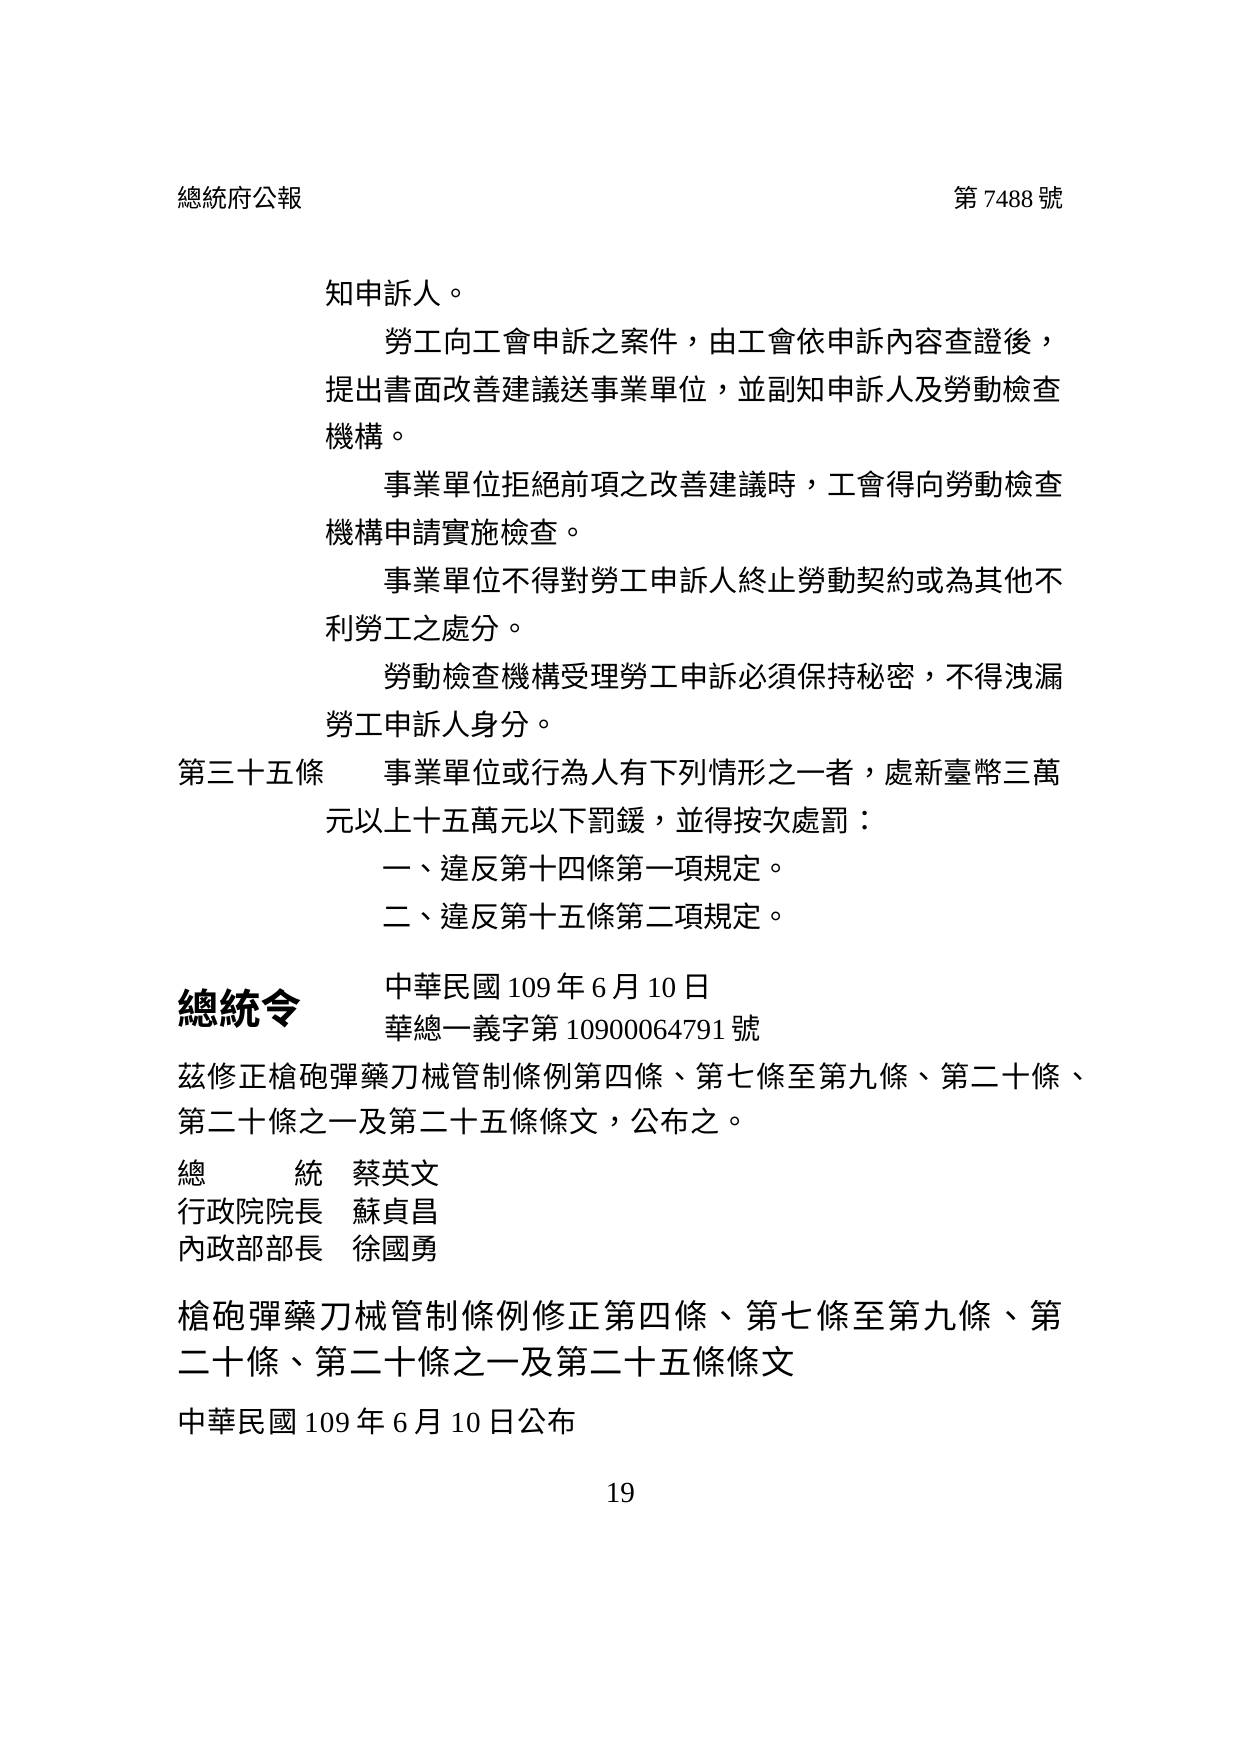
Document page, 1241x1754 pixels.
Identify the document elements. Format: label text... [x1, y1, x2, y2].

text 勞動檢查機構受理勞工申訴必須保持秘密，不得洩漏勞工申訴人身分。 [325, 649, 1063, 745]
text 勞工向工會申訴之案件，由工會依申訴內容查證後，提出書面改善建議送事業單位，並副知申訴人及勞動檢查機構。 [325, 314, 1063, 457]
text 中華民國109年6月10日公布 [177, 1396, 1063, 1442]
table_header 中華民國109年6月10日 華總一義字第10900064791號 [381, 962, 877, 1050]
text 第三十五條 事業單位或行為人有下列情形之一者，處新臺幣三萬元以上十五萬元以下罰鍰，並得按次處罰： [177, 745, 1063, 841]
text 事業單位拒絕前項之改善建議時，工會得向勞動檢查機構申請實施檢查。 [325, 457, 1063, 553]
table_header 總統令 [174, 962, 381, 1050]
text 槍砲彈藥刀械管制條例修正第四條、第七條至第九條、第二十條、第二十條之一及第二十五條條文 [177, 1292, 1063, 1384]
text 二、違反第十五條第二項規定。 [382, 889, 1063, 937]
text 一、違反第十四條第一項規定。 [382, 841, 1063, 889]
text 茲修正槍砲彈藥刀械管制條例第四條、第七條至第九條、第二十條、第二十條之一及第二十五條條文，公布之。 [177, 1050, 1063, 1142]
text 總 統 蔡英文 行政院院長 蘇貞昌 內政部部長 徐國勇 [177, 1154, 1063, 1267]
text 知申訴人。 [177, 266, 1063, 314]
text 事業單位不得對勞工申訴人終止勞動契約或為其他不利勞工之處分。 [325, 553, 1063, 649]
